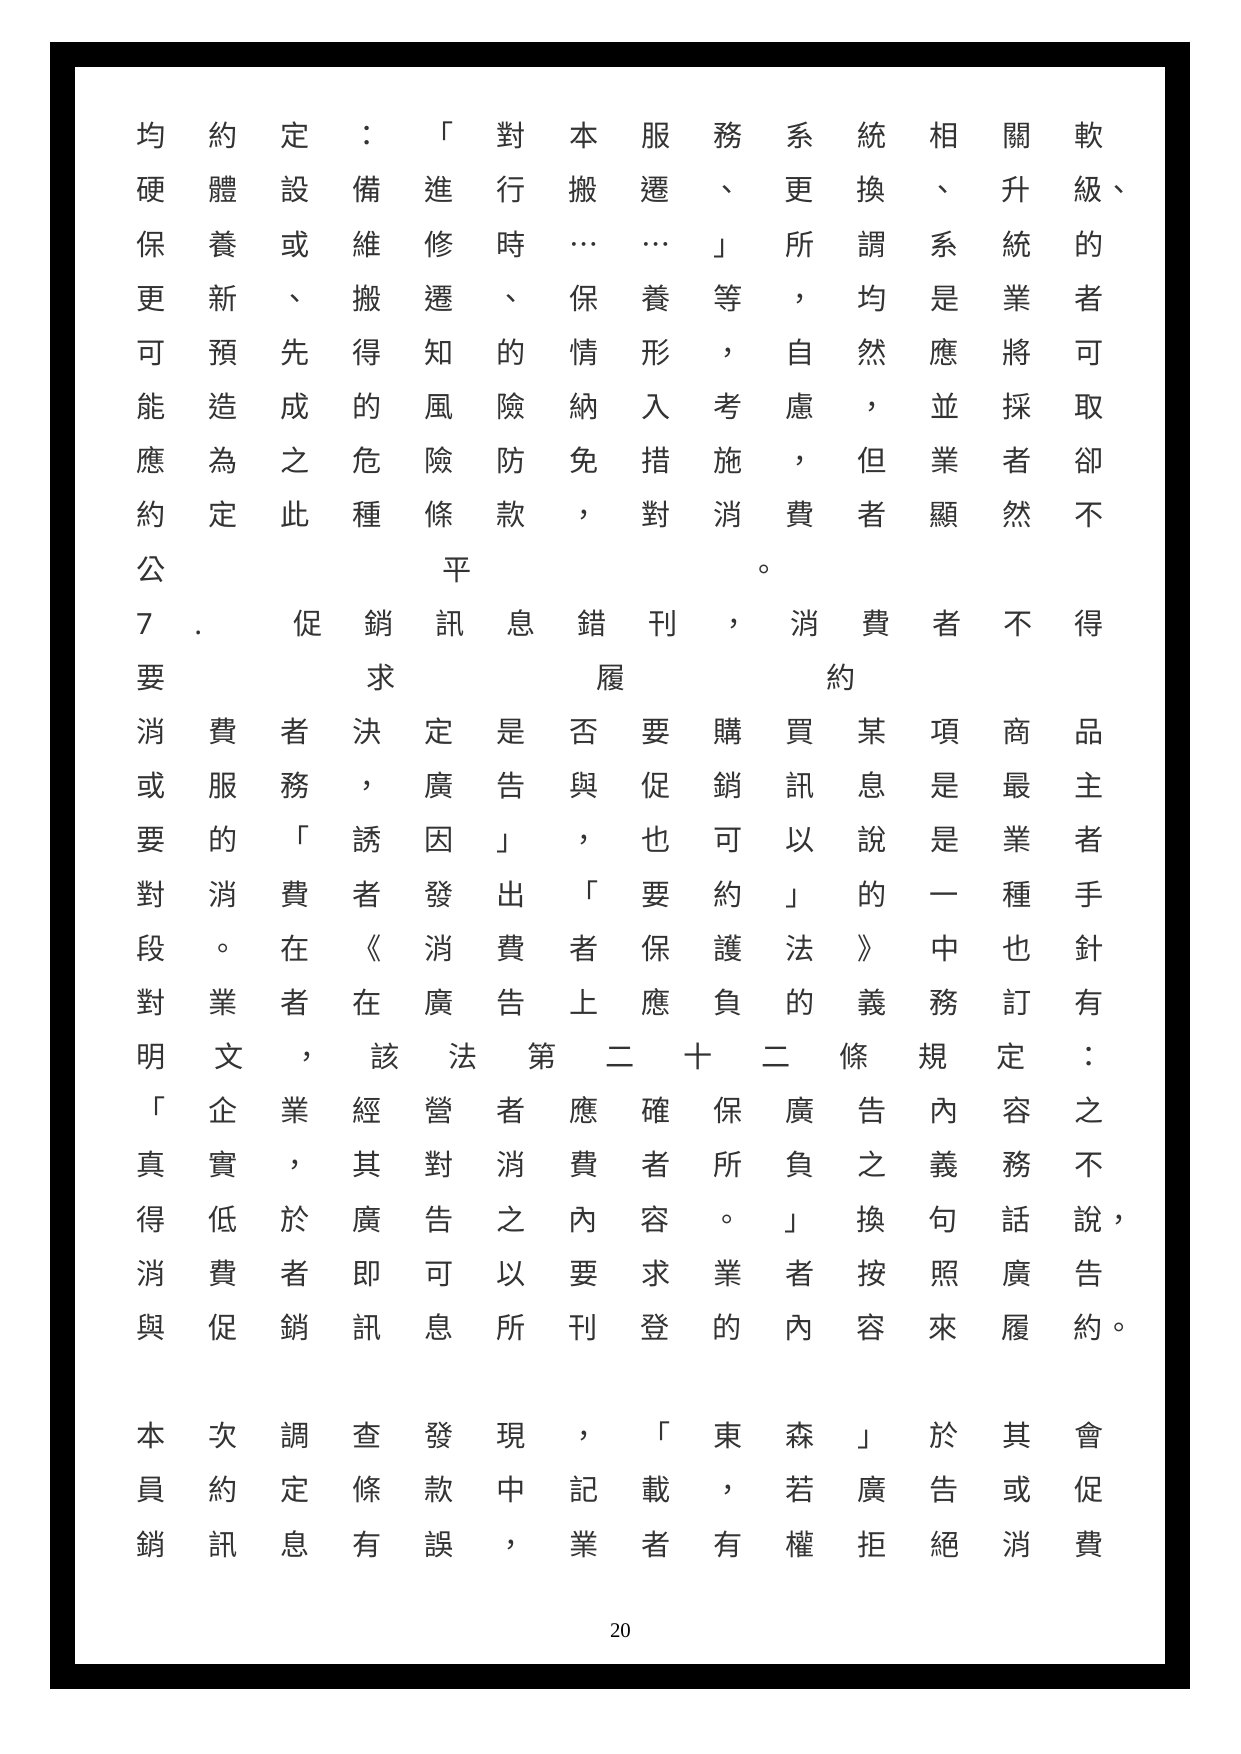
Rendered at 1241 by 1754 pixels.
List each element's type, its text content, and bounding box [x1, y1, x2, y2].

text 「親愛的會員朋友，這麼優惠的價格只有在○○電視購物頻道，請把握難得的機會……」近年來，電視購物頻道在臺灣交出了亮麗的銷售業績、成為廠商的兵家必爭之地，也開啟了銷售的新管道。 溫馨的場景、外貌出眾的主持人、模特兒及廠商代表，電視購物頻道藉由情境式的表演方式，突顯產品的特性與優點，成功吸引為數眾多的支持者。 而為了服務沒有時間看電視或習慣使用電腦的網路族，業者也於電視頻道之外，架設官方購物網站，讓消費者可以輕鬆在網站上瀏覽商品並下單交易。然而，在電視購物頻道業者大發利市之際，卻陸續爆發電視購物頻道販賣假名牌包、洩露會員個人資料等事件，引起消費者擔憂。 只要曾於電視購物頻道購買過商品，並留下詳細資料，就會成為所謂的「會員」，享有購物折抵、抽獎等優惠。為瞭解國內三大電視購物頻道的會員權益約定條款，是否有不利消費者之處，消基會於97年2月，自「東森」、「momo」以及「ViVa Tv」3家業者的官方網站，檢視其會員權益約定條款，為消費者把關。 七大冤大頭條款現形 1. 會員權益可隨時變更，且不個別通知 消費者只要曾於電視購物頻道訂購商品，或於該公司購物網站登錄、利用網路下單訂貨，就會成為該公司的「會員」。雖然三大業者都有將會員權益約定條款公布於公司網站上，但條款中卻約定，公司可以隨時修改或變更會員權益，且不會個別通知會員。 其中「東森」約定：「本公司保留新增、修改或取消會員服務、接單及分期付款權利及ET Ｍall會員服務系統內相關會員權益或系統功能之全部或一部之權利……，將適時公布於東森購物各通路、本網站或其他傳播媒體上，不另外個別通知會員。會員同意遵守新增、修改或取消後之會員權益條款。」即只要公司公布了，會員就要遵守修改後的約定。 而「momo」與「ViVa Tv」則約定：「建議您隨時注意相關修改與變更。您於任何修改或變更之後繼續使用本服務，將視為您已經閱讀、瞭解且同意已完成之相關修改與變更」，然而消費者怎麼會知道業者何時會修改條文呢？此種約定真是令人啼笑皆非！ 所謂的契約，應為雙方合意的內容，因此，攸關會員權益的修改與變更，應以書面或其他方式取得消費者的同意後，始生效力。 根據《消費者保護法》第十一條之一：「企業經營者與消費者訂立定型化契約前，應有三十日以內之合理期間，供消費者審閱全部條款內容」、「違反前項規定者，其條款不構成契約之內容」。因此，業者約定此種條款，等於是迫使消費者拋棄契約審閱權，且有違契約應由雙方合意的精神。 2. 會員資料遭冒用，會員自負法律責任 因電視購物頻道的會員資料外洩，而使消費者受到詐騙的案件，近來層出不窮。行政院消費者保護委員會日前指出，由於現行的《電腦處理個人資料保護法》並未將電視購物頻道列入約束對象，因此該會將要求法務部盡速修法因應，將電視購物頻道納入適用範圍，未來若有業者違反相關規定，將負損害賠償責任。 本次調查發現，「東森」會員條款約定：「會員應嚴防其個人資料、付款資料（包含信用卡資料）、使用者帳號和密碼外洩。倘有外洩而遭他人留用、冒用者，會員應自負法律責任。」其實一般的消費者均不會任意洩露以上的資訊，若遭他人冒用，消費者也很可能不知情，但業者約定此種條款，等於事先拋棄其於風險控管與徵信上應負的責任，亦違反了《消費者保護法》第七條，企業經營者應確保其商品及服務，符合當時科技與專業水準可合理期待之安全性的精神。 而「momo」與「ViVa Tv」則約定：「在下列的情況下，本公司有可能會提供您的個人資料給有權機關或主張其權利受侵害並提出司法機關正式證明之第三人：在緊急情況下為維護其他會員或第三人之合法權益。」但何謂「有權機關」與「緊急情況」呢？均由業者自行認定，將陷會員於不可知的風險之中。 此外，「momo」與「ViVa Tv」也約定，「會員同意授權本公司，得為推介產品、提供服務及贈獎之目的，提供必需之會員資料給合作夥伴（第三者）做約定範圍內之妥善使用，倘若您不同意將其資料列於合作夥伴（第三者）產品或服務名單內，可以通知本公司於名單中刪除其資料。」表示業者逕自約定可將消費者的個人資料，轉移給合作夥伴之第三者，其轉移範圍可能並不限於其子公司或相關企業，甚至可能是毫無限制！ 因此消基會建議，對於市場上占有極大優勢、會員人數眾多的電視購物頻道業者，應將其納入《電腦處理個人資料保護法》的適用範圍，在此之前，至少不得較《金融控股公司及其子公司自律規範》第五條更寬鬆，該條規定：「金融控股公司與其子公司及各子公司間進行共同行銷，於揭露、轉介或交互運用客戶資料時，應依照下列規定辦理：一、符合法令或主管機關之規定者。二、經客戶簽訂契約或書面同意者。」 故電視購物頻道業者，應以個別磋商條款的方式，取得消費者的同意後，始得運用消費者個人資料。縱使是網站上的契約內容，也應以粗體或其他顏色字體的顯著方式讓消費者知悉，而非以單方面擬定的內容限制消費者，或是要求消費者主動告知不願意業者運用自己的個人資料。 3. 交易風險，消費者自行承擔 舉凡是交易，就有可能產生風險，網路與電視購物頻道更是如此！由於消費者處於相對弱勢地位，因此業者的風險管理更顯重要，《消費者保護法》第七條有很清楚的規定。然而透過本次的調查卻發現，三大業者都訂有風險控管的除外責任，而且洋洋灑灑、內容蔚為奇觀！ 其中「東森」約定：「使用會員服務的過程中，您必須為經由這個使用者帳號和密碼所進行的所有行為負責，所有使用其帳號和密碼進入ET Ｍall之行為，均視為該帳號及密碼持有人之行為」。 「momo」及「ViVa Tv」也有類似條文，且兩家業者還約定其他對消費者相當不利的條款，列舉如下： （1）「不保證服務提供之速度、安全性、可靠性、完整性、正確性及不會斷線和出錯等」，已違反了前面所提到的《消費者保護法》第七條規定。 （2）「如有任何糾紛，以本服務資料庫所紀錄之電子資料為認定標準」，但消費者若可提出資料，證明係業者的紀錄有誤，則業者即不應以此項限制來約束消費者。 （3）「會員如果發現或懷疑有第三人使用其會員身分證字號或密碼，應該立即通知本公司，採取必要的防範措施。但上述通知不得解釋為本公司對會員負有任何形式之賠償或補償之責任或義務。」此項約定等於完全將風險轉嫁給消費者，且自外於企業經營者應負的風險控管責任。 根據《消費者保護法》第七條，商品或服務具有危害消費者生命、身體、健康、財產之情況，致消費者或第三人產生損害時，企業經營者應負賠償責任。再根據同法第十條之一，企業經營者對消費者或第三人之損害賠償責任，屬法律強制規定，不得預先約定限制或免除，因此該等牴觸法律強制規定的條款，自然屬無效約定。 4. 商品有瑕疵？服務有糾紛？供應商的事 根據《消費者保護法》第八條：「從事經銷之企業經營者，就商品或服務所生之損害，與設計、生產、製造商品或提供服務之企業經營者連帶負賠償責任……」因此，消費者若自電視購物頻道買到有問題的商品，業者即使僅站在銷售平台的立場，也應協助消費者要求製造商處理，如製造商不處理或該問題商品導致消費者受有損害，通路業者也應與製造商負連帶賠償責任。 然而在本次調查中，消基會卻發現「momo」及「ViVa Tv」於會員約定條款中，預先拋棄其對消費者應負的責任，單方面規定「商品之品質、保固及售後服務，由供貨商保證。如發生任何交易糾紛或疑義，概由供應商自行負責，與本公司無關。」也就是說，消費者所買到的任何商品或服務，若發生任何問題，電視購物頻道業者都可以據此而置身事外。 5. 沒說等於同意寄送促銷訊息 身處於這個廣告訊息無孔不入的環境中，面對刪也刪不完、收也收不盡的促銷郵件或廣告DM，消費者常常不堪其擾！在本次調查中，「東森」與「momo」兩家業者雖均約定，會員如果不願收到各項促銷或活動訊息，可向業者要求取消。但消基會認為，寄送廣告郵件的行為，亦應以「個別磋商條款」的方式取得消費者的同意後始得寄發，或使用粗體、其他顏色字體等顯著方式讓消費者知悉並同意，而不是要求消費者主動告知不願意再收到業務推廣活動的相關訊息！ 至於「ViVa Tv」則是約定：「您同意本公司以信函、寄交之型錄或透過郵件、通信網路等，不定期告知本公司及關係企業各項活動資訊及郵購商品」，並未於該公司的會員權益中載明，消費者若不需要可以要求取消。 6. 任意終止或暫停會員服務，不負擔任何賠償之責 目前三大電視購物頻道的業者，均提供會員購物的優惠，但如果有一天，當您想購物時，卻發現已經被除名了，或是購物網站的系統突然無法進行交易，一定會感到氣急敗壞而想知道到底發生了什麼事！不過，很不幸地，三大業者都約定可以自行暫停或終止會員服務，甚至約定若因此對消費者造成任何直接或間接的損害，不負擔任何賠償或補償之責！ 那麼，究竟在什麼情況下，業者將暫停或終止會員服務且不負損害賠償之責呢？「東森」、「momo」及「ViVa Tv」均約定：「對本服務系統相關軟硬體設備進行搬遷、更換、升級、保養或維修時……」所謂系統的更新、搬遷、保養等，均是業者可預先得知的情形，自然應將可能造成的風險納入考慮，並採取應為之危險防免措施，但業者卻約定此種條款，對消費者顯然不公平。 7. 促銷訊息錯刊，消費者不得要求履約 消費者決定是否要購買某項商品或服務，廣告與促銷訊息是最主要的「誘因」，也可以說是業者對消費者發出「要約」的一種手段。在《消費者保護法》中也針對業者在廣告上應負的義務訂有明文，該法第二十二條規定：「企業經營者應確保廣告內容之真實，其對消費者所負之義務不得低於廣告之內容。」換句話說，消費者即可以要求業者按照廣告與促銷訊息所刊登的內容來履約。 本次調查發現，「東森」於其會員約定條款中記載，若廣告或促銷訊息有誤，業者有權拒絕消費者主張依更正前內容要求履約，此舉不但違反上述規定，更涉及違反《公平交易法》第二十一條有關廣告不實的規定。 消基會呼籲 1. 業者應以消費者權益為第一考量 綜合以上的調查可以發現，電視購物頻道的業者，不僅對消費者保護相關法令的認識不足、更欠缺維護消費者權益的企業精神！電視購物頻道在臺灣發展至今，在輝煌時期，單一業者即可創下一年3百億以上的業績，其會員人數的龐大可想而知。面對如此廣大的擁護者，業者應該站在顧客的立場，對會員的權益做更周延的保護才對。如此，會員可以安心消費、業者也可以創造更大的利潤，達到雙贏的局面。 2. 政府相關單位應加強督導業者改善 由於個人資料外洩問題嚴重，因此消基會呼籲將電視購物頻道納入《電腦處理個人資料保護法》的修法腳步應加快；而在現階段，也呼籲行政院消費者保護委員會，針對其對消費者不利的會員條款進行瞭解並要求業者改善，以免消費者權益受損。 [136, 103, 1104, 1566]
